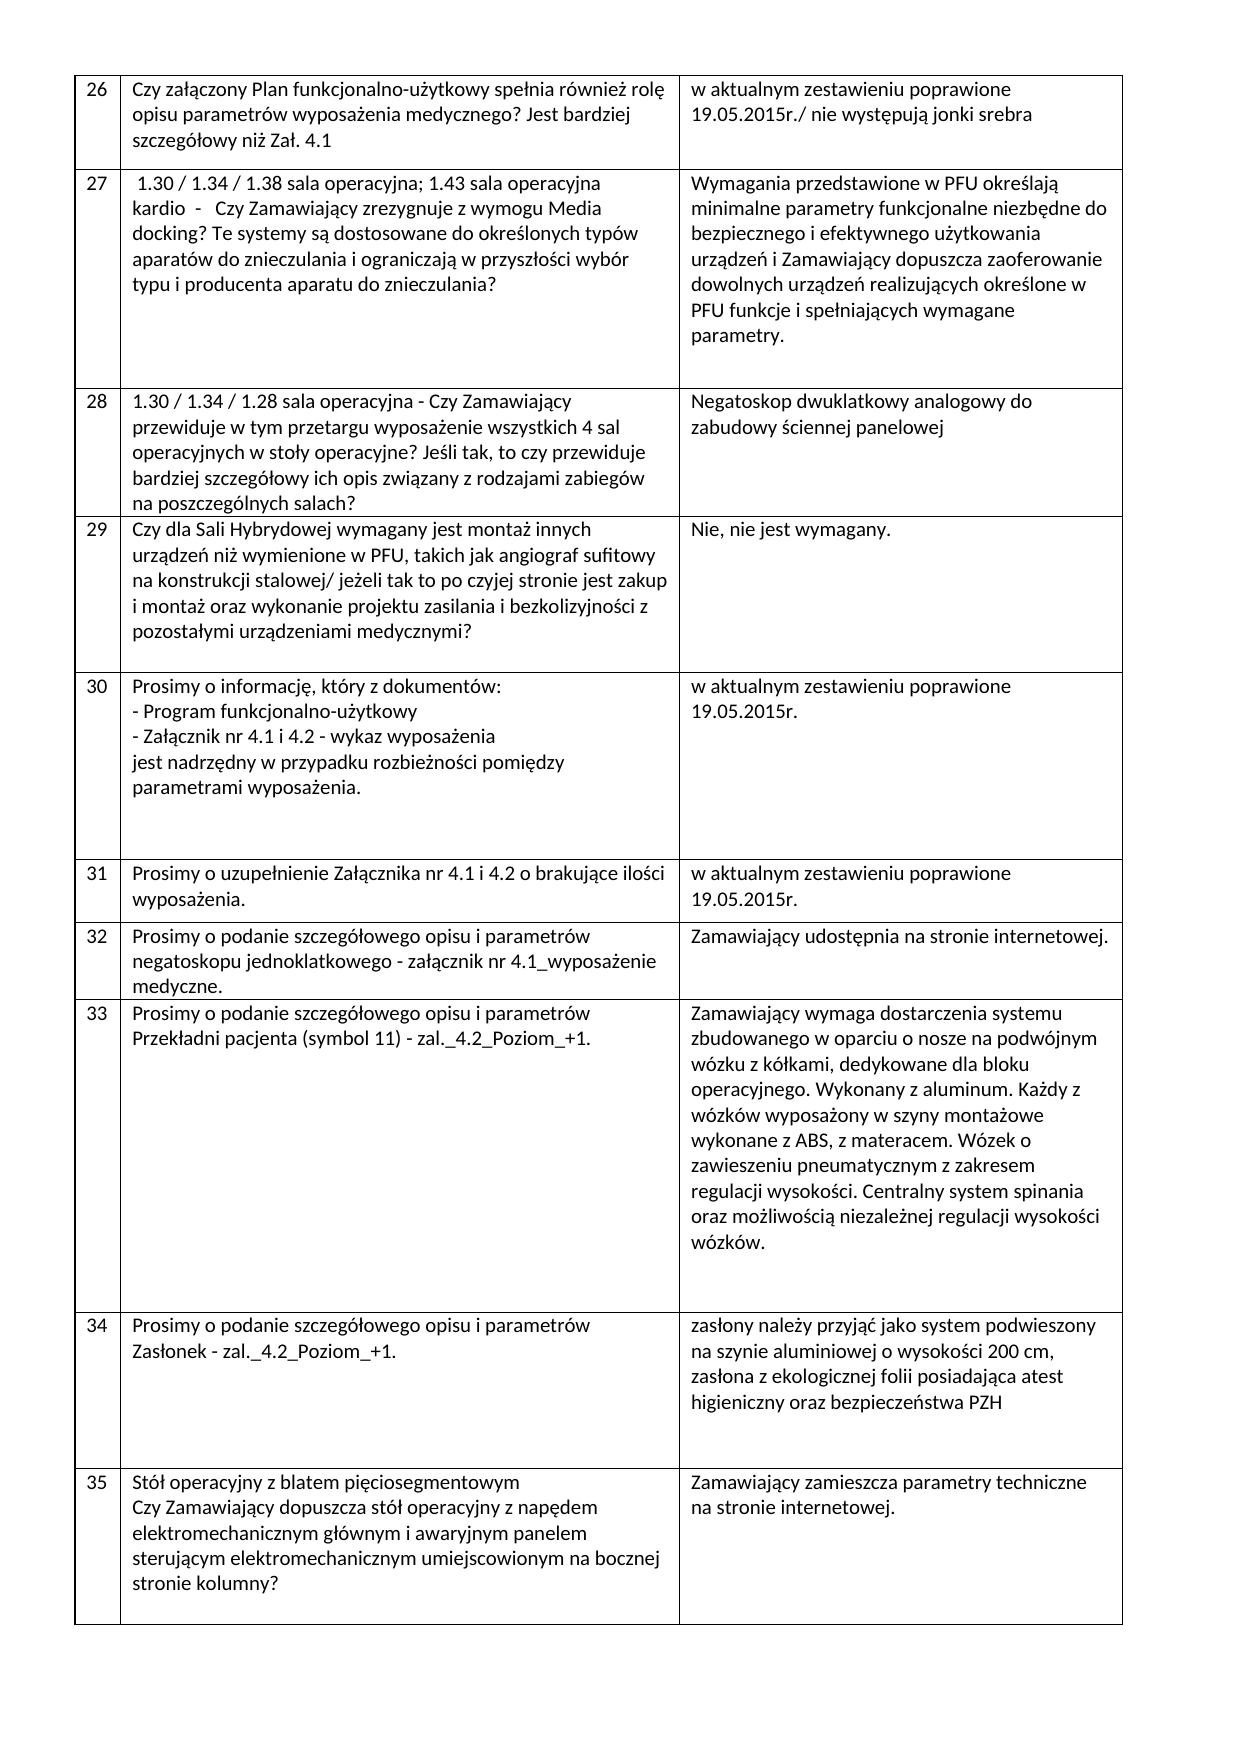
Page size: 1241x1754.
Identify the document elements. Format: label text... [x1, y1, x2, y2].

table_cell Zamawiający udostępnia na stronie internetowej. [680, 923, 1122, 999]
table_cell Wymagania przedstawione w PFU określają minimalne parametry funkcjonalne niezbędne do bezpiecznego i efektywnego użytkowania urządzeń i Zamawiający dopuszcza zaoferowanie dowolnych urządzeń realizujących określone w PFU funkcje i spełniających wymagane parametry. [680, 170, 1122, 387]
table_cell Czy dla Sali Hybrydowej wymagany jest montaż innych urządzeń niż wymienione w PFU, takich jak angiograf sufitowy na konstrukcji stalowej/ jeżeli tak to po czyjej stronie jest zakup i montaż oraz wykonanie projektu zasilania i bezkolizyjności z pozostałymi urządzeniami medycznymi? [121, 517, 679, 672]
table_cell 28 [76, 389, 120, 516]
table_cell Prosimy o informację, który z dokumentów: - Program funkcjonalno-użytkowy - Załącznik nr 4.1 i 4.2 - wykaz wyposażenia jest nadrzędny w przypadku rozbieżności pomiędzy parametrami wyposażenia. [121, 673, 679, 859]
table_cell 35 [76, 1469, 120, 1624]
table_cell 33 [76, 1000, 120, 1312]
table_cell w aktualnym zestawieniu poprawione 19.05.2015r. [680, 860, 1122, 922]
table_cell Prosimy o podanie szczegółowego opisu i parametrów Zasłonek - zal._4.2_Poziom_+1. [121, 1313, 679, 1468]
table_cell 29 [76, 517, 120, 672]
table_cell Czy załączony Plan funkcjonalno-użytkowy spełnia również rolę opisu parametrów wyposażenia medycznego? Jest bardziej szczegółowy niż Zał. 4.1 [121, 76, 679, 169]
table_cell 26 [76, 76, 120, 169]
table_cell Nie, nie jest wymagany. [680, 517, 1122, 672]
table_cell 27 [76, 170, 120, 387]
table_cell Prosimy o podanie szczegółowego opisu i parametrów Przekładni pacjenta (symbol 11) - zal._4.2_Poziom_+1. [121, 1000, 679, 1312]
table_cell Stół operacyjny z blatem pięciosegmentowym Czy Zamawiający dopuszcza stół operacyjny z napędem elektromechanicznym głównym i awaryjnym panelem sterującym elektromechanicznym umiejscowionym na bocznej stronie kolumny? [121, 1469, 679, 1624]
table_cell Negatoskop dwuklatkowy analogowy do zabudowy ściennej panelowej [680, 389, 1122, 516]
table_cell Zamawiający wymaga dostarczenia systemu zbudowanego w oparciu o nosze na podwójnym wózku z kółkami, dedykowane dla bloku operacyjnego. Wykonany z aluminum. Każdy z wózków wyposażony w szyny montażowe wykonane z ABS, z materacem. Wózek o zawieszeniu pneumatycznym z zakresem regulacji wysokości. Centralny system spinania oraz możliwością niezależnej regulacji wysokości wózków. [680, 1000, 1122, 1312]
table_cell zasłony należy przyjąć jako system podwieszony na szynie aluminiowej o wysokości 200 cm, zasłona z ekologicznej folii posiadająca atest higieniczny oraz bezpieczeństwa PZH [680, 1313, 1122, 1468]
table_cell 34 [76, 1313, 120, 1468]
table_cell w aktualnym zestawieniu poprawione 19.05.2015r. [680, 673, 1122, 859]
table_cell 1.30 / 1.34 / 1.28 sala operacyjna - Czy Zamawiający przewiduje w tym przetargu wyposażenie wszystkich 4 sal operacyjnych w stoły operacyjne? Jeśli tak, to czy przewiduje bardziej szczegółowy ich opis związany z rodzajami zabiegów na poszczególnych salach? [121, 389, 679, 516]
table_cell 32 [76, 923, 120, 999]
table_cell 31 [76, 860, 120, 922]
table_cell Zamawiający zamieszcza parametry techniczne na stronie internetowej. [680, 1469, 1122, 1624]
table_cell 1.30 / 1.34 / 1.38 sala operacyjna; 1.43 sala operacyjna kardio - Czy Zamawiający zrezygnuje z wymogu Media docking? Te systemy są dostosowane do określonych typów aparatów do znieczulania i ograniczają w przyszłości wybór typu i producenta aparatu do znieczulania? [121, 170, 679, 387]
table_cell 30 [76, 673, 120, 859]
table_cell Prosimy o uzupełnienie Załącznika nr 4.1 i 4.2 o brakujące ilości wyposażenia. [121, 860, 679, 922]
table_cell w aktualnym zestawieniu poprawione 19.05.2015r./ nie występują jonki srebra [680, 76, 1122, 169]
table_cell Prosimy o podanie szczegółowego opisu i parametrów negatoskopu jednoklatkowego - załącznik nr 4.1_wyposażenie medyczne. [121, 923, 679, 999]
